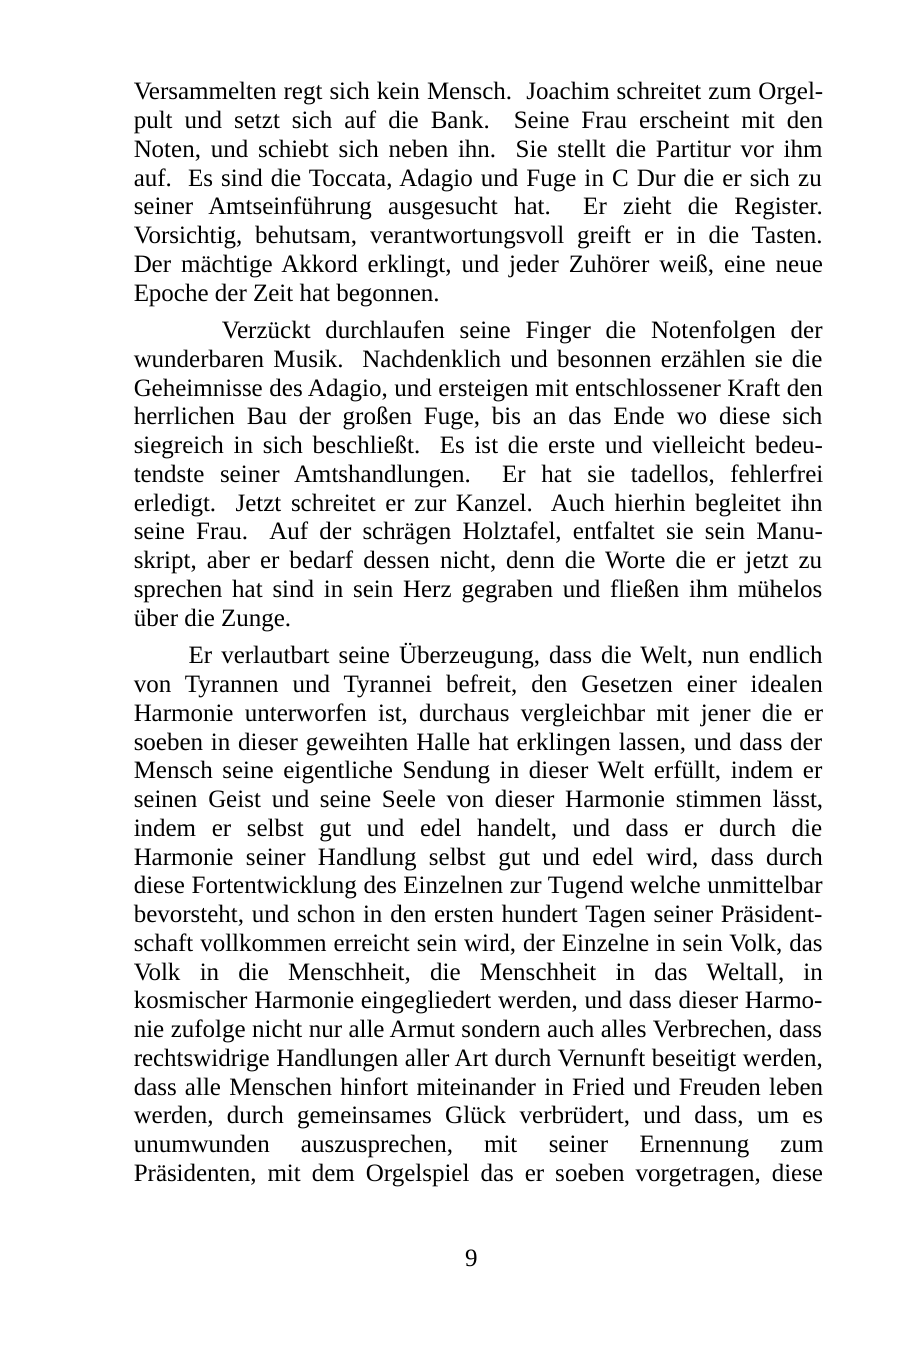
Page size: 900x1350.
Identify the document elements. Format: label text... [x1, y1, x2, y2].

text Verzückt durchlaufen seine Finger die Notenfolgen der wunderbaren Musik. Nachdenklich und besonnen erzählen sie die Geheimnisse des Adagio, und ersteigen mit entschlossener Kraft den herrlichen Bau der großen Fuge, bis an das Ende wo diese sich siegreich in sich beschließt. Es ist die erste und vielleicht bedeu-tendste seiner Amtshandlungen. Er hat sie tadellos, fehlerfrei erledigt. Jetzt schreitet er zur Kanzel. Auch hierhin begleitet ihn seine Frau. Auf der schrägen Holztafel, entfaltet sie sein Manu-skript, aber er bedarf dessen nicht, denn die Worte die er jetzt zu sprechen hat sind in sein Herz gegraben und fließen ihm mühelos über die Zunge. [133, 315, 823, 632]
text Er verlautbart seine Überzeugung, dass die Welt, nun endlich von Tyrannen und Tyrannei befreit, den Gesetzen einer idealen Harmonie unterworfen ist, durchaus vergleichbar mit jener die er soeben in dieser geweihten Halle hat erklingen lassen, und dass der Mensch seine eigentliche Sendung in dieser Welt erfüllt, indem er seinen Geist und seine Seele von dieser Harmonie stimmen lässt, indem er selbst gut und edel handelt, und dass er durch die Harmonie seiner Handlung selbst gut und edel wird, dass durch diese Fortentwicklung des Einzelnen zur Tugend welche unmittelbar bevorsteht, und schon in den ersten hundert Tagen seiner Präsident-schaft vollkommen erreicht sein wird, der Einzelne in sein Volk, das Volk in die Menschheit, die Menschheit in das Weltall, in kosmischer Harmonie eingegliedert werden, und dass dieser Harmo-nie zufolge nicht nur alle Armut sondern auch alles Verbrechen, dass rechtswidrige Handlungen aller Art durch Vernunft beseitigt werden, dass alle Menschen hinfort miteinander in Fried und Freuden leben werden, durch gemeinsames Glück verbrüdert, und dass, um es unumwunden auszusprechen, mit seiner Ernennung zum Präsidenten, mit dem Orgelspiel das er soeben vorgetragen, diese [133, 641, 823, 1187]
text Versammelten regt sich kein Mensch. Joachim schreitet zum Orgel-pult und setzt sich auf die Bank. Seine Frau erscheint mit den Noten, und schiebt sich neben ihn. Sie stellt die Partitur vor ihm auf. Es sind die Toccata, Adagio und Fuge in C Dur die er sich zu seiner Amtseinführung ausgesucht hat. Er zieht die Register. Vorsichtig, behutsam, verantwortungsvoll greift er in die Tasten. Der mächtige Akkord erklingt, und jeder Zuhörer weiß, eine neue Epoche der Zeit hat begonnen. [133, 76, 823, 306]
